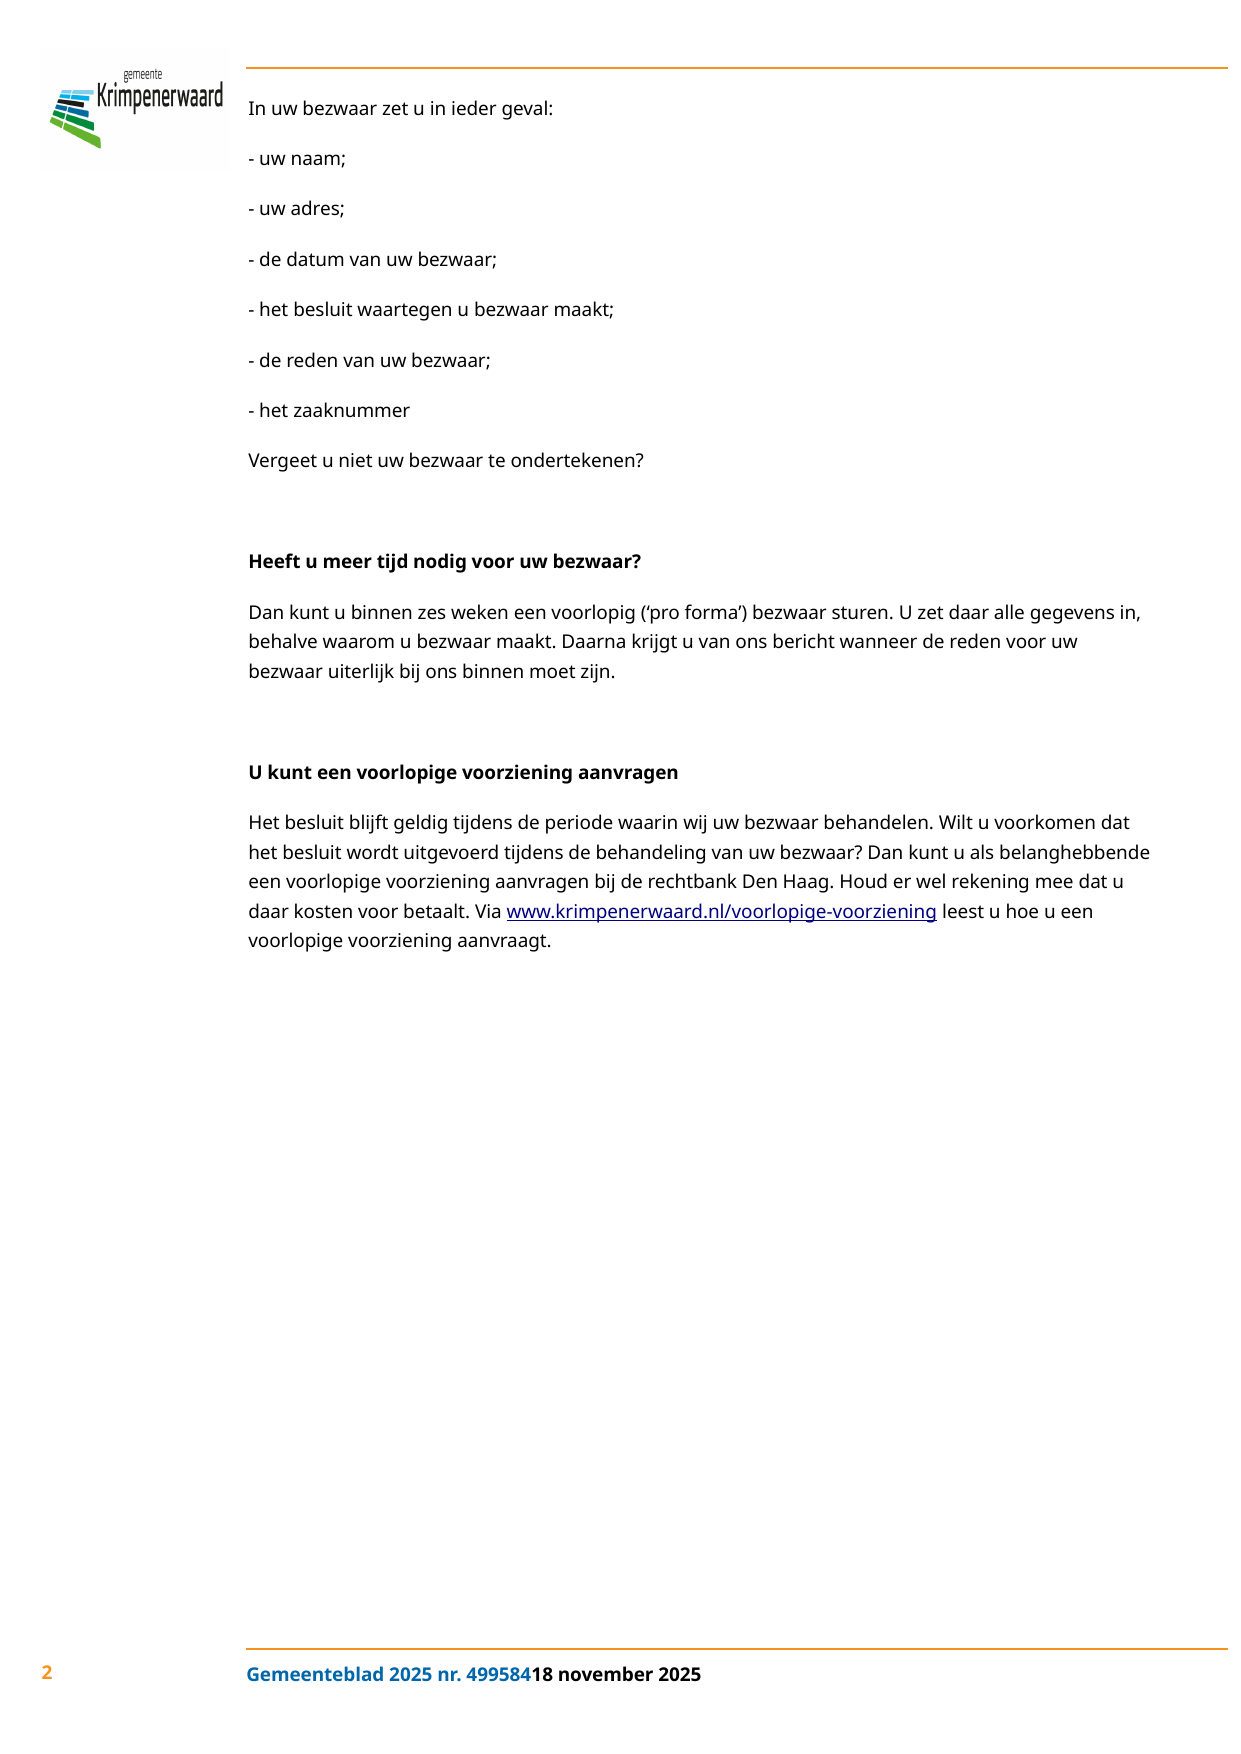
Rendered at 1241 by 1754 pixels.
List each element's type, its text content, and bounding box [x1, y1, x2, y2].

text Dan kunt u binnen zes weken een voorlopig (‘pro forma’) bezwaar sturen. U zet daar alle gegevens in, behalve waarom u bezwaar maakt. Daarna krijgt u van ons bericht wanneer de reden voor uw bezwaar uiterlijk bij ons binnen moet zijn. [248, 599, 1152, 684]
text - het zaaknummer [248, 397, 1152, 423]
text - het besluit waartegen u bezwaar maakt; [248, 296, 1152, 322]
text Heeft u meer tijd nodig voor uw bezwaar? [248, 548, 1152, 574]
text - uw naam; [248, 145, 1152, 171]
text In uw bezwaar zet u in ieder geval: [248, 95, 1152, 121]
text - de reden van uw bezwaar; [248, 347, 1152, 373]
text Vergeet u niet uw bezwaar te ondertekenen? [248, 448, 1152, 473]
text - uw adres; [248, 196, 1152, 221]
text Het besluit blijft geldig tijdens de periode waarin wij uw bezwaar behandelen. Wilt u voorkomen dat het besluit wordt uitgevoerd tijdens de behandeling van uw bezwaar? Dan kunt u als belanghebbende een voorlopige voorziening aanvragen bij de rechtbank Den Haag. Houd er wel rekening mee dat u daar kosten voor betaalt. Via www.krimpenerwaard.nl/voorlopige-voorziening leest u hoe u een voorlopige voorziening aanvraagt. [248, 809, 1152, 953]
text U kunt een voorlopige voorziening aanvragen [248, 759, 1152, 785]
text - de datum van uw bezwaar; [248, 246, 1152, 272]
picture [41, 47, 231, 172]
